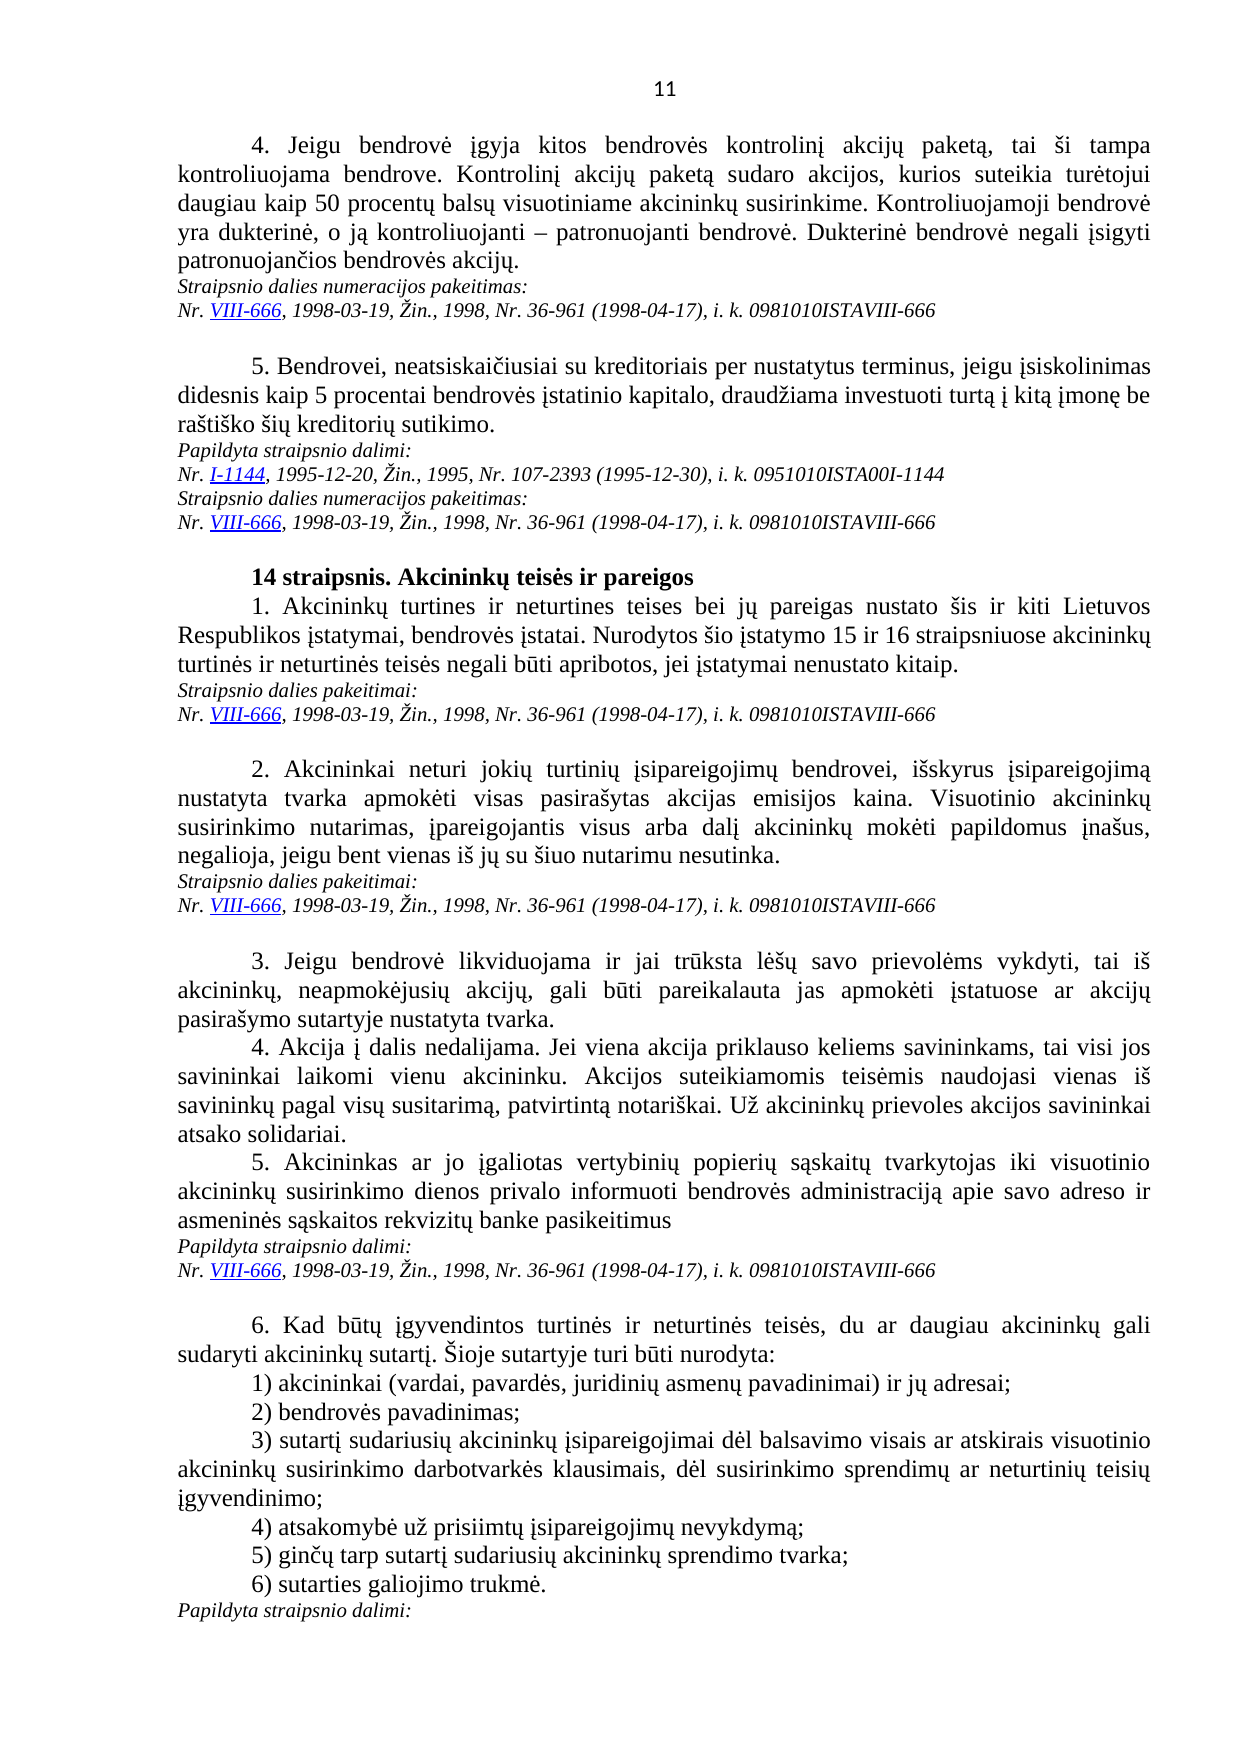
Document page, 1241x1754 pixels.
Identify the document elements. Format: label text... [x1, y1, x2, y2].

text Nr. VIII-666, 1998-03-19, Žin., 1998, Nr. 36-961 (1998-04-17), i. k. 0981010ISTAVIII-666 [177, 510, 1152, 534]
text Nr. VIII-666, 1998-03-19, Žin., 1998, Nr. 36-961 (1998-04-17), i. k. 0981010ISTAVIII-666 [177, 702, 1152, 726]
text 1. Akcininkų turtines ir neturtines teises bei jų pareigas nustato šis ir kiti Lietuvos Respublikos įstatymai, bendrovės įstatai. Nurodytos šio įstatymo 15 ir 16 straipsniuose akcininkų turtinės ir neturtinės teisės negali būti apribotos, jei įstatymai nenustato kitaip. [177, 591, 1152, 677]
text 5. Bendrovei, neatsiskaičiusiai su kreditoriais per nustatytus terminus, jeigu įsiskolinimas didesnis kaip 5 procentai bendrovės įstatinio kapitalo, draudžiama investuoti turtą į kitą įmonę be raštiško šių kreditorių sutikimo. [177, 351, 1152, 437]
text 3) sutartį sudariusių akcininkų įsipareigojimai dėl balsavimo visais ar atskirais visuotinio akcininkų susirinkimo darbotvarkės klausimais, dėl susirinkimo sprendimų ar neturtinių teisių įgyvendinimo; [177, 1426, 1152, 1512]
text 1) akcininkai (vardai, pavardės, juridinių asmenų pavadinimai) ir jų adresai; [177, 1368, 1152, 1397]
text Nr. VIII-666, 1998-03-19, Žin., 1998, Nr. 36-961 (1998-04-17), i. k. 0981010ISTAVIII-666 [177, 1258, 1152, 1282]
text 14 straipsnis. Akcininkų teisės ir pareigos [177, 562, 1152, 591]
text 2) bendrovės pavadinimas; [177, 1397, 1152, 1426]
text 5. Akcininkas ar jo įgaliotas vertybinių popierių sąskaitų tvarkytojas iki visuotinio akcininkų susirinkimo dienos privalo informuoti bendrovės administraciją apie savo adreso ir asmeninės sąskaitos rekvizitų banke pasikeitimus [177, 1147, 1152, 1234]
text Papildyta straipsnio dalimi: [177, 1598, 1152, 1622]
text 4. Akcija į dalis nedalijama. Jei viena akcija priklauso keliems savininkams, tai visi jos savininkai laikomi vienu akcininku. Akcijos suteikiamomis teisėmis naudojasi vienas iš savininkų pagal visų susitarimą, patvirtintą notariškai. Už akcininkų prievoles akcijos savininkai atsako solidariai. [177, 1032, 1152, 1147]
text 5) ginčų tarp sutartį sudariusių akcininkų sprendimo tvarka; [177, 1541, 1152, 1569]
text Nr. VIII-666, 1998-03-19, Žin., 1998, Nr. 36-961 (1998-04-17), i. k. 0981010ISTAVIII-666 [177, 893, 1152, 917]
text 3. Jeigu bendrovė likviduojama ir jai trūksta lėšų savo prievolėms vykdyti, tai iš akcininkų, neapmokėjusių akcijų, gali būti pareikalauta jas apmokėti įstatuose ar akcijų pasirašymo sutartyje nustatyta tvarka. [177, 946, 1152, 1032]
text 6) sutarties galiojimo trukmė. [177, 1569, 1152, 1598]
text 4. Jeigu bendrovė įgyja kitos bendrovės kontrolinį akcijų paketą, tai ši tampa kontroliuojama bendrove. Kontrolinį akcijų paketą sudaro akcijos, kurios suteikia turėtojui daugiau kaip 50 procentų balsų visuotiniame akcininkų susirinkime. Kontroliuojamoji bendrovė yra dukterinė, o ją kontroliuojanti – patronuojanti bendrovė. Dukterinė bendrovė negali įsigyti patronuojančios bendrovės akcijų. [177, 131, 1152, 274]
text Straipsnio dalies pakeitimai: [177, 869, 1152, 893]
text Nr. I-1144, 1995-12-20, Žin., 1995, Nr. 107-2393 (1995-12-30), i. k. 0951010ISTA00I-1144 [177, 462, 1152, 486]
text 2. Akcininkai neturi jokių turtinių įsipareigojimų bendrovei, išskyrus įsipareigojimą nustatyta tvarka apmokėti visas pasirašytas akcijas emisijos kaina. Visuotinio akcininkų susirinkimo nutarimas, įpareigojantis visus arba dalį akcininkų mokėti papildomus įnašus, negalioja, jeigu bent vienas iš jų su šiuo nutarimu nesutinka. [177, 754, 1152, 869]
text Straipsnio dalies pakeitimai: [177, 677, 1152, 702]
text 6. Kad būtų įgyvendintos turtinės ir neturtinės teisės, du ar daugiau akcininkų gali sudaryti akcininkų sutartį. Šioje sutartyje turi būti nurodyta: [177, 1311, 1152, 1368]
text Straipsnio dalies numeracijos pakeitimas: [177, 274, 1152, 298]
text 4) atsakomybė už prisiimtų įsipareigojimų nevykdymą; [177, 1512, 1152, 1541]
text Papildyta straipsnio dalimi: [177, 1234, 1152, 1258]
text Nr. VIII-666, 1998-03-19, Žin., 1998, Nr. 36-961 (1998-04-17), i. k. 0981010ISTAVIII-666 [177, 298, 1152, 322]
text Papildyta straipsnio dalimi: [177, 437, 1152, 462]
text Straipsnio dalies numeracijos pakeitimas: [177, 486, 1152, 510]
